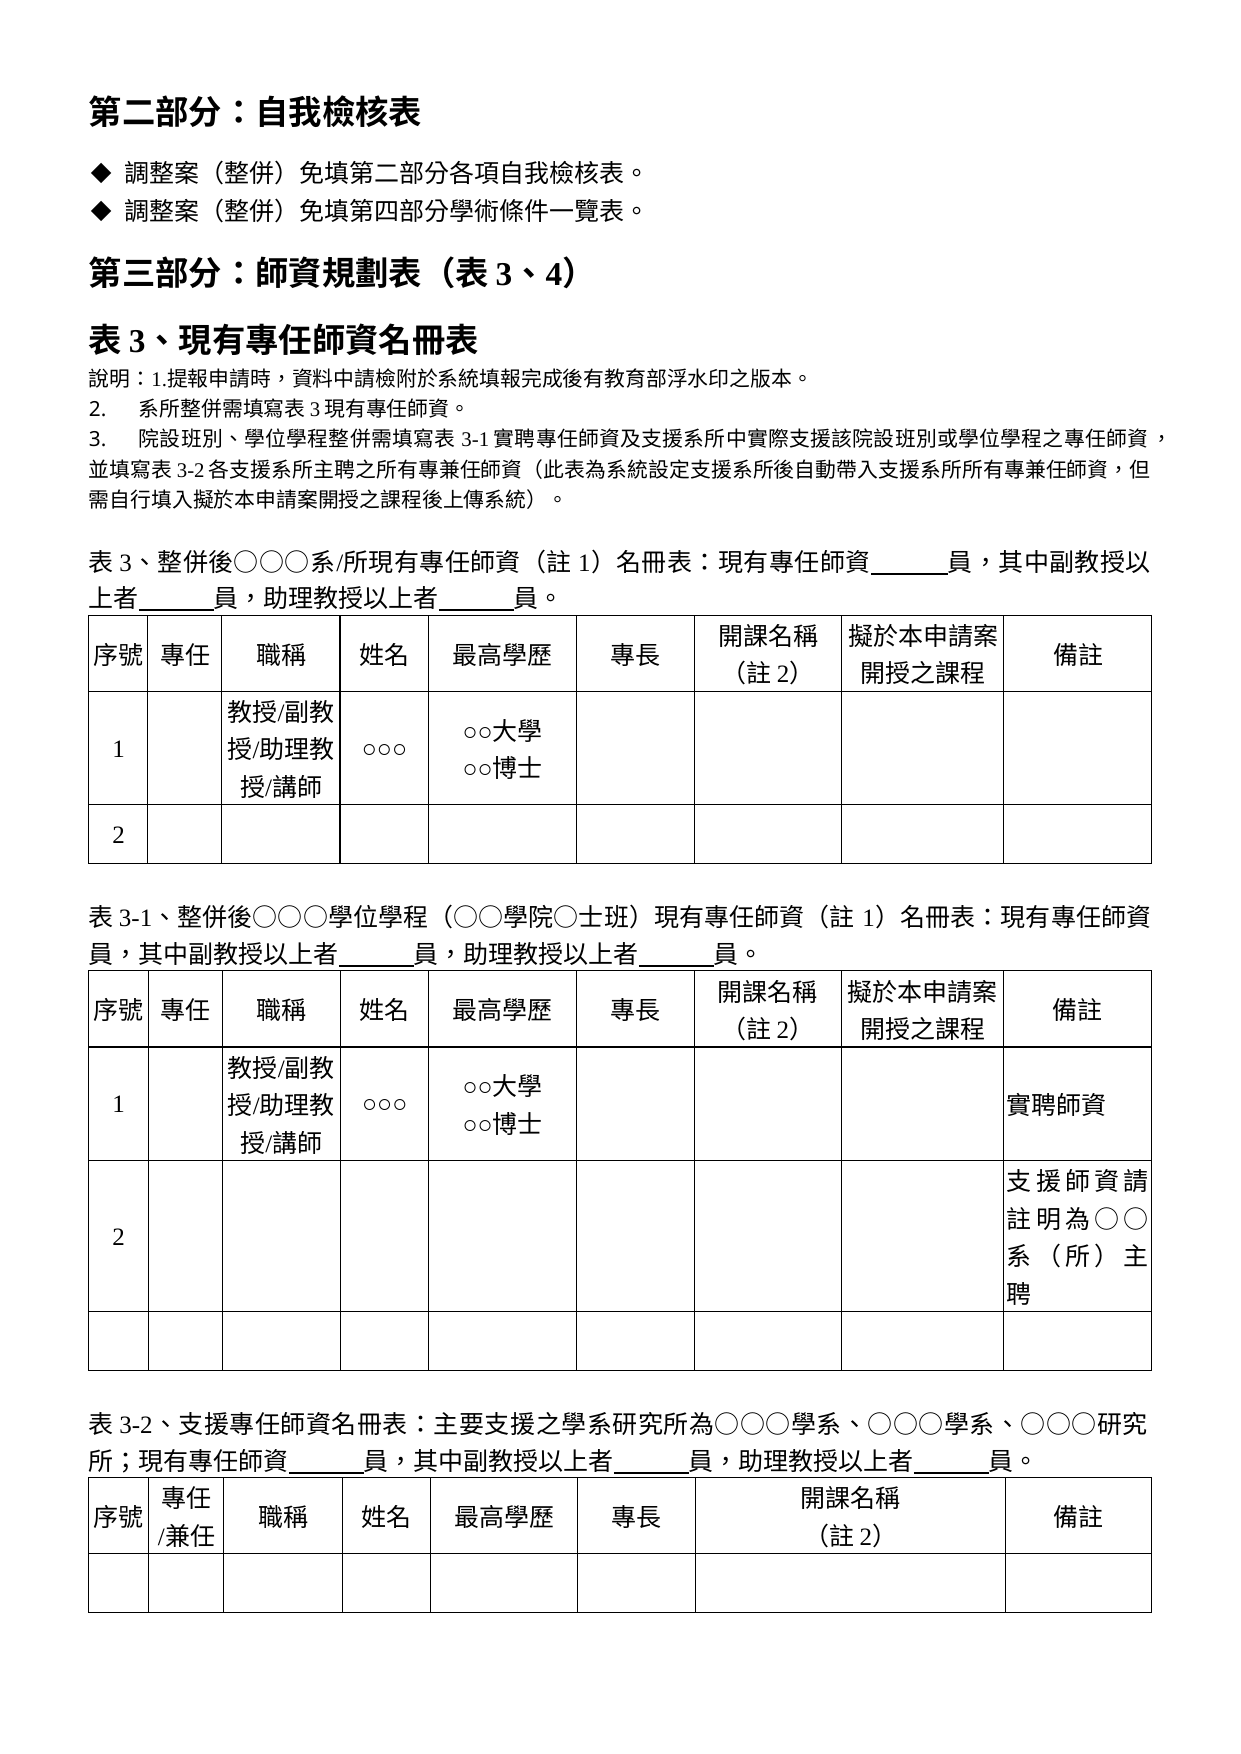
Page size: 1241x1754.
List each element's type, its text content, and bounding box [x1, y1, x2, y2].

table_cell [695, 805, 841, 863]
table_header 姓名 [343, 1478, 430, 1553]
table_cell [842, 805, 1003, 863]
table_cell [1004, 1312, 1151, 1370]
table_cell [343, 1554, 430, 1612]
table_header 專長 [577, 971, 694, 1046]
table_cell 1 [89, 692, 147, 804]
table_cell [1004, 805, 1151, 863]
text 表3、現有專任師資名冊表 [89, 314, 1152, 362]
table_header 開課名稱 （註2） [695, 971, 841, 1046]
table_cell [222, 805, 339, 863]
table_cell [149, 1554, 223, 1612]
table_cell [695, 1161, 841, 1311]
table_header 序號 [89, 971, 148, 1046]
table_cell [341, 1161, 428, 1311]
table_cell 2 [89, 805, 147, 863]
table_cell [577, 1048, 694, 1160]
table_header 姓名 [341, 616, 428, 691]
text 說明：1.提報申請時，資料中請檢附於系統填報完成後有教育部浮水印之版本。 [89, 362, 1152, 392]
table_cell [577, 1161, 694, 1311]
table_header 專任 [149, 971, 222, 1046]
table_header 開課名稱 （註2） [696, 1478, 1005, 1553]
table_cell [224, 1554, 342, 1612]
table_cell [341, 1312, 428, 1370]
table_header 最高學歷 [429, 616, 576, 691]
table_cell [149, 1161, 222, 1311]
table_cell [429, 1161, 576, 1311]
table_cell [695, 1048, 841, 1160]
table_header 專任 [148, 616, 221, 691]
table_cell [695, 1312, 841, 1370]
table_header 職稱 [222, 616, 339, 691]
table_cell 支援師資請註明為○○系（所）主聘 [1004, 1161, 1151, 1311]
table_cell [842, 692, 1003, 804]
text 表3-1、整併後○○○學位學程（○○學院○士班）現有專任師資（註1）名冊表：現有專任師資 員，其中副教授以上者 員，助理教授以上者 員。 [89, 898, 1152, 970]
table_cell [696, 1554, 1005, 1612]
table_header 開課名稱 （註2） [695, 616, 841, 691]
list 調整案（整併）免填第二部分各項自我檢核表。 [89, 153, 1152, 190]
table_cell [149, 1312, 222, 1370]
table_cell ○○○ [341, 692, 428, 804]
table_header 最高學歷 [429, 971, 576, 1046]
table_cell [223, 1312, 340, 1370]
table_cell [149, 1048, 222, 1160]
table_cell 教授/副教授/助理教授/講師 [222, 692, 339, 804]
list 調整案（整併）免填第四部分學術條件一覽表。 [89, 190, 1152, 228]
list 院設班別、學位學程整併需填寫表3-1實聘專任師資及支援系所中實際支援該院設班別或學位學程之專任師資，並填寫表3-2各支援系所主聘之所有專兼任師資（此表為系統設定支援系所後自動帶入支援系所所有專兼任師資，但需自行填入擬於本申請案開授之課程後上傳系統）。 [89, 423, 1152, 513]
table_cell 2 [89, 1161, 148, 1311]
text 表3-2、支援專任師資名冊表：主要支援之學系研究所為○○○學系、○○○學系、○○○研究所；現有專任師資 員，其中副教授以上者 員，助理教授以上者 員。 [89, 1405, 1152, 1477]
table_header 備註 [1004, 971, 1151, 1046]
table_header 專長 [578, 1478, 695, 1553]
table_cell [578, 1554, 695, 1612]
table_cell 教授/副教授/助理教授/講師 [223, 1048, 340, 1160]
table_header 備註 [1006, 1478, 1151, 1553]
table_cell [341, 805, 428, 863]
table_cell 實聘師資 [1004, 1048, 1151, 1160]
table_cell [577, 805, 694, 863]
text 第二部分：自我檢核表 [89, 89, 1152, 134]
table_header 最高學歷 [431, 1478, 577, 1553]
table_cell [429, 1312, 576, 1370]
table_cell [89, 1312, 148, 1370]
table_cell [89, 1554, 148, 1612]
table_cell [431, 1554, 577, 1612]
table_cell 1 [89, 1048, 148, 1160]
table_cell [1004, 692, 1151, 804]
text 表3、整併後○○○系/所現有專任師資（註1）名冊表：現有專任師資 員，其中副教授以上者 員，助理教授以上者 員。 [89, 542, 1152, 615]
table_header 備註 [1004, 616, 1151, 691]
table_cell [148, 692, 221, 804]
table_header 姓名 [341, 971, 428, 1046]
table_cell [223, 1161, 340, 1311]
text 第三部分：師資規劃表（表3、4） [89, 247, 1152, 295]
table_cell [695, 692, 841, 804]
table_header 序號 [89, 616, 147, 691]
table_cell [577, 1312, 694, 1370]
table_header 擬於本申請案 開授之課程 [842, 971, 1003, 1046]
table_header 專任 /兼任 [149, 1478, 223, 1553]
table_header 擬於本申請案 開授之課程 [842, 616, 1003, 691]
table_cell [577, 692, 694, 804]
table_cell [842, 1161, 1003, 1311]
table_cell [148, 805, 221, 863]
table_cell [1006, 1554, 1151, 1612]
table_cell [429, 805, 576, 863]
table_header 職稱 [223, 971, 340, 1046]
table_header 專長 [577, 616, 694, 691]
table_cell [842, 1048, 1003, 1160]
list 系所整併需填寫表3現有專任師資。 [89, 392, 1152, 423]
table_cell ○○○ [341, 1048, 428, 1160]
table_cell ○○大學 ○○博士 [429, 1048, 576, 1160]
table_cell ○○大學 ○○博士 [429, 692, 576, 804]
table_cell [842, 1312, 1003, 1370]
table_header 職稱 [224, 1478, 342, 1553]
table_header 序號 [89, 1478, 148, 1553]
